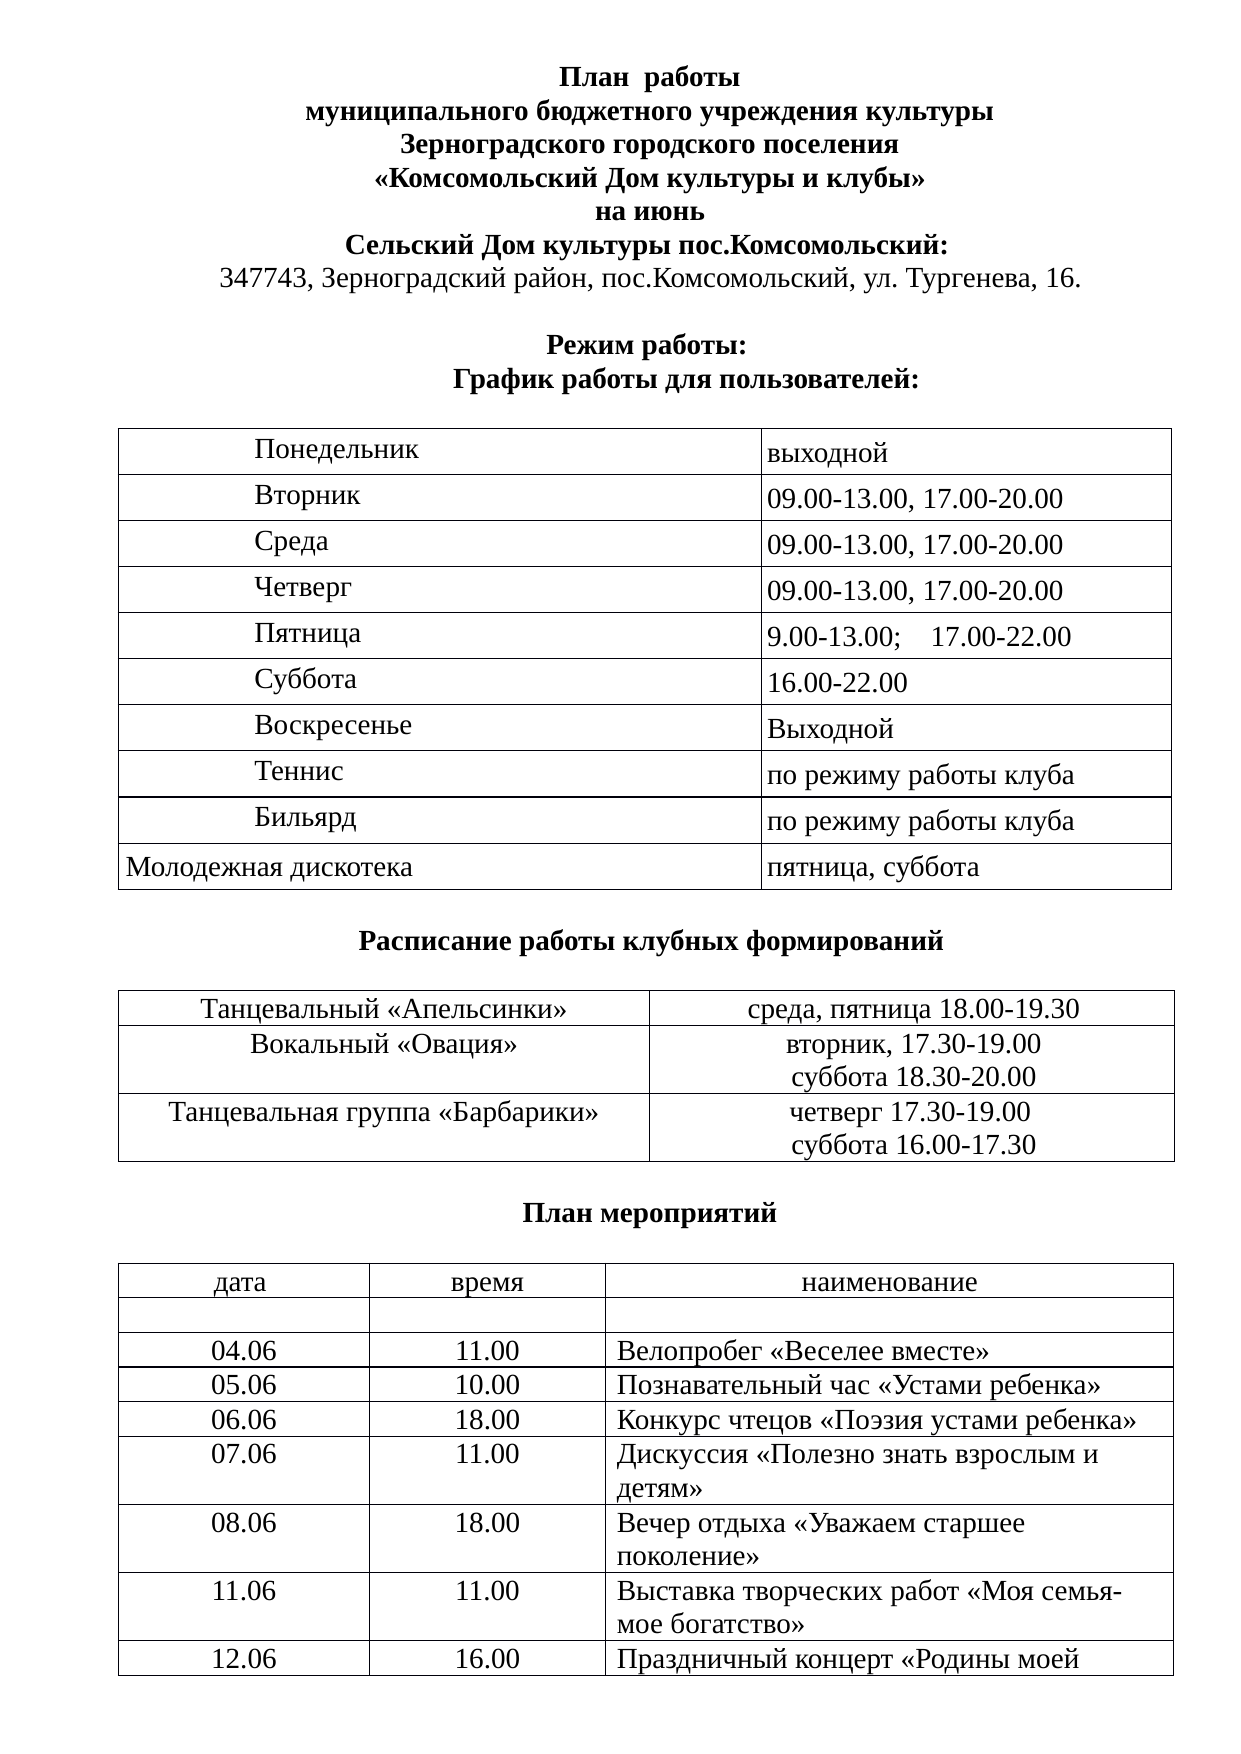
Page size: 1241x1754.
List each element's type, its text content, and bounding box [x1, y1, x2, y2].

text План мероприятий [118, 1196, 1181, 1229]
table_cell 09.00-13.00, 17.00-20.00 [762, 521, 1171, 566]
table_cell Бильярд [119, 798, 761, 842]
table_cell [1172, 658, 1177, 704]
table_cell Танцевальная группа «Барбарики» [119, 1094, 649, 1161]
table_cell 11.00 [370, 1437, 605, 1504]
table_cell 11.06 [119, 1573, 369, 1640]
table_cell Вечер отдыха «Уважаем старшее поколение» [606, 1505, 1173, 1572]
table_cell Воскресенье [119, 705, 761, 750]
text График работы для пользователей: [118, 361, 1181, 394]
table_cell 9.00-13.00; 17.00-22.00 [762, 613, 1171, 658]
table_cell Суббота [119, 659, 761, 704]
table_cell 16.00 [370, 1641, 605, 1674]
table_cell 11.00 [370, 1333, 605, 1366]
text Сельский Дом культуры пос.Комсомольский: [118, 227, 1181, 260]
table_cell Пятница [119, 613, 761, 658]
table_cell 08.06 [119, 1505, 369, 1572]
table_cell 10.00 [370, 1368, 605, 1401]
table_cell Вокальный «Овация» [119, 1026, 649, 1093]
table_cell Праздничный концерт «Родины моей [606, 1641, 1173, 1674]
table_cell Конкурс чтецов «Поэзия устами ребенка» [606, 1402, 1173, 1436]
table_header [1172, 428, 1177, 474]
table_cell [606, 1298, 1173, 1332]
table_cell [1172, 843, 1177, 888]
table_cell [370, 1298, 605, 1332]
table_cell Дискуссия «Полезно знать взрослым и детям» [606, 1437, 1173, 1504]
text Зерноградского городского поселения [118, 126, 1181, 160]
text муниципального бюджетного учреждения культуры [118, 93, 1181, 126]
table_header Танцевальный «Апельсинки» [119, 991, 649, 1025]
text на июнь [118, 193, 1181, 227]
table_cell Теннис [119, 751, 761, 796]
table_cell Выходной [762, 705, 1171, 750]
table_cell 12.06 [119, 1641, 369, 1674]
table_cell Выставка творческих работ «Моя семья- мое богатство» [606, 1573, 1173, 1640]
table_cell Четверг [119, 567, 761, 612]
table_cell 05.06 [119, 1368, 369, 1401]
table_cell 04.06 [119, 1333, 369, 1366]
table_cell [1172, 612, 1177, 658]
table_cell [1172, 520, 1177, 566]
text 347743, Зерноградский район, пос.Комсомольский, ул. Тургенева, 16. [118, 260, 1181, 294]
table_cell 11.00 [370, 1573, 605, 1640]
table_cell 16.00-22.00 [762, 659, 1171, 704]
table_cell Среда [119, 521, 761, 566]
text Расписание работы клубных формирований [118, 923, 1181, 957]
table_cell [1172, 750, 1177, 796]
table_header выходной [762, 429, 1171, 474]
table_cell по режиму работы клуба [762, 798, 1171, 842]
table_header дата [119, 1264, 369, 1297]
table_cell 18.00 [370, 1505, 605, 1572]
table_cell по режиму работы клуба [762, 751, 1171, 796]
table_cell 07.06 [119, 1437, 369, 1504]
table_cell пятница, суббота [762, 844, 1171, 888]
table_cell [1172, 474, 1177, 520]
table_cell [1172, 704, 1177, 750]
table_cell 06.06 [119, 1402, 369, 1436]
text Режим работы: [118, 327, 1181, 361]
table_cell [1172, 566, 1177, 612]
table_cell 09.00-13.00, 17.00-20.00 [762, 475, 1171, 520]
table_cell Познавательный час «Устами ребенка» [606, 1368, 1173, 1401]
text «Комсомольский Дом культуры и клубы» [118, 160, 1181, 193]
table_cell 18.00 [370, 1402, 605, 1436]
table_cell [119, 1298, 369, 1332]
table_cell Велопробег «Веселее вместе» [606, 1333, 1173, 1366]
text План работы [118, 59, 1181, 93]
table_cell 09.00-13.00, 17.00-20.00 [762, 567, 1171, 612]
table_cell Вторник [119, 475, 761, 520]
table_header время [370, 1264, 605, 1297]
table_cell [1172, 796, 1177, 842]
table_header наименование [606, 1264, 1173, 1297]
table_cell Молодежная дискотека [119, 844, 761, 888]
table_header Понедельник [119, 429, 761, 474]
